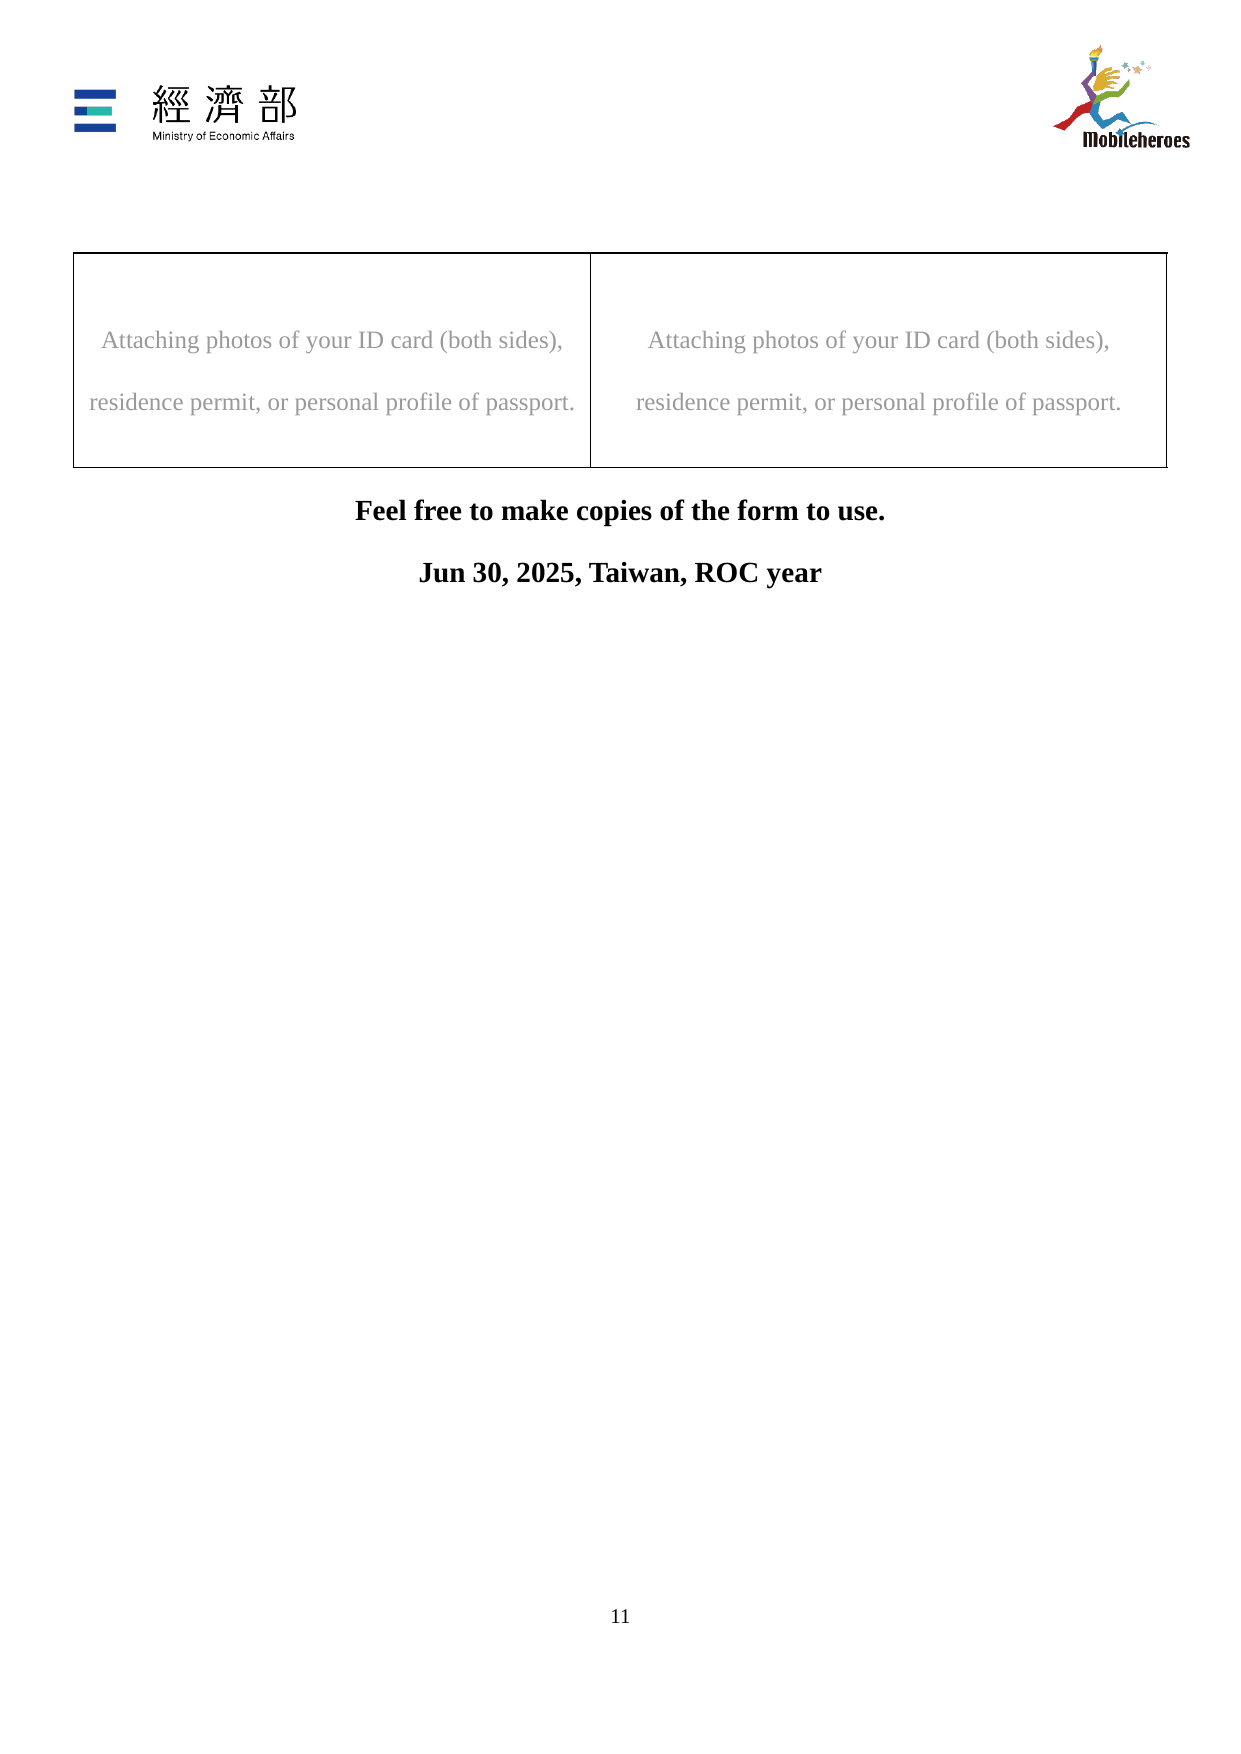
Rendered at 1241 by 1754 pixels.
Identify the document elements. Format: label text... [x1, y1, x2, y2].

picture [49, 76, 321, 150]
table_cell Attaching photos of your ID card (both sides), residence permit, or personal profile of passport. [591, 254, 1166, 467]
text Jun 30, 2025, Taiwan, ROC year [118, 531, 1122, 593]
table_cell Attaching photos of your ID card (both sides), residence permit, or personal profile of passport. [74, 254, 590, 467]
text Feel free to make copies of the form to use. [118, 468, 1122, 531]
picture [1050, 43, 1193, 150]
